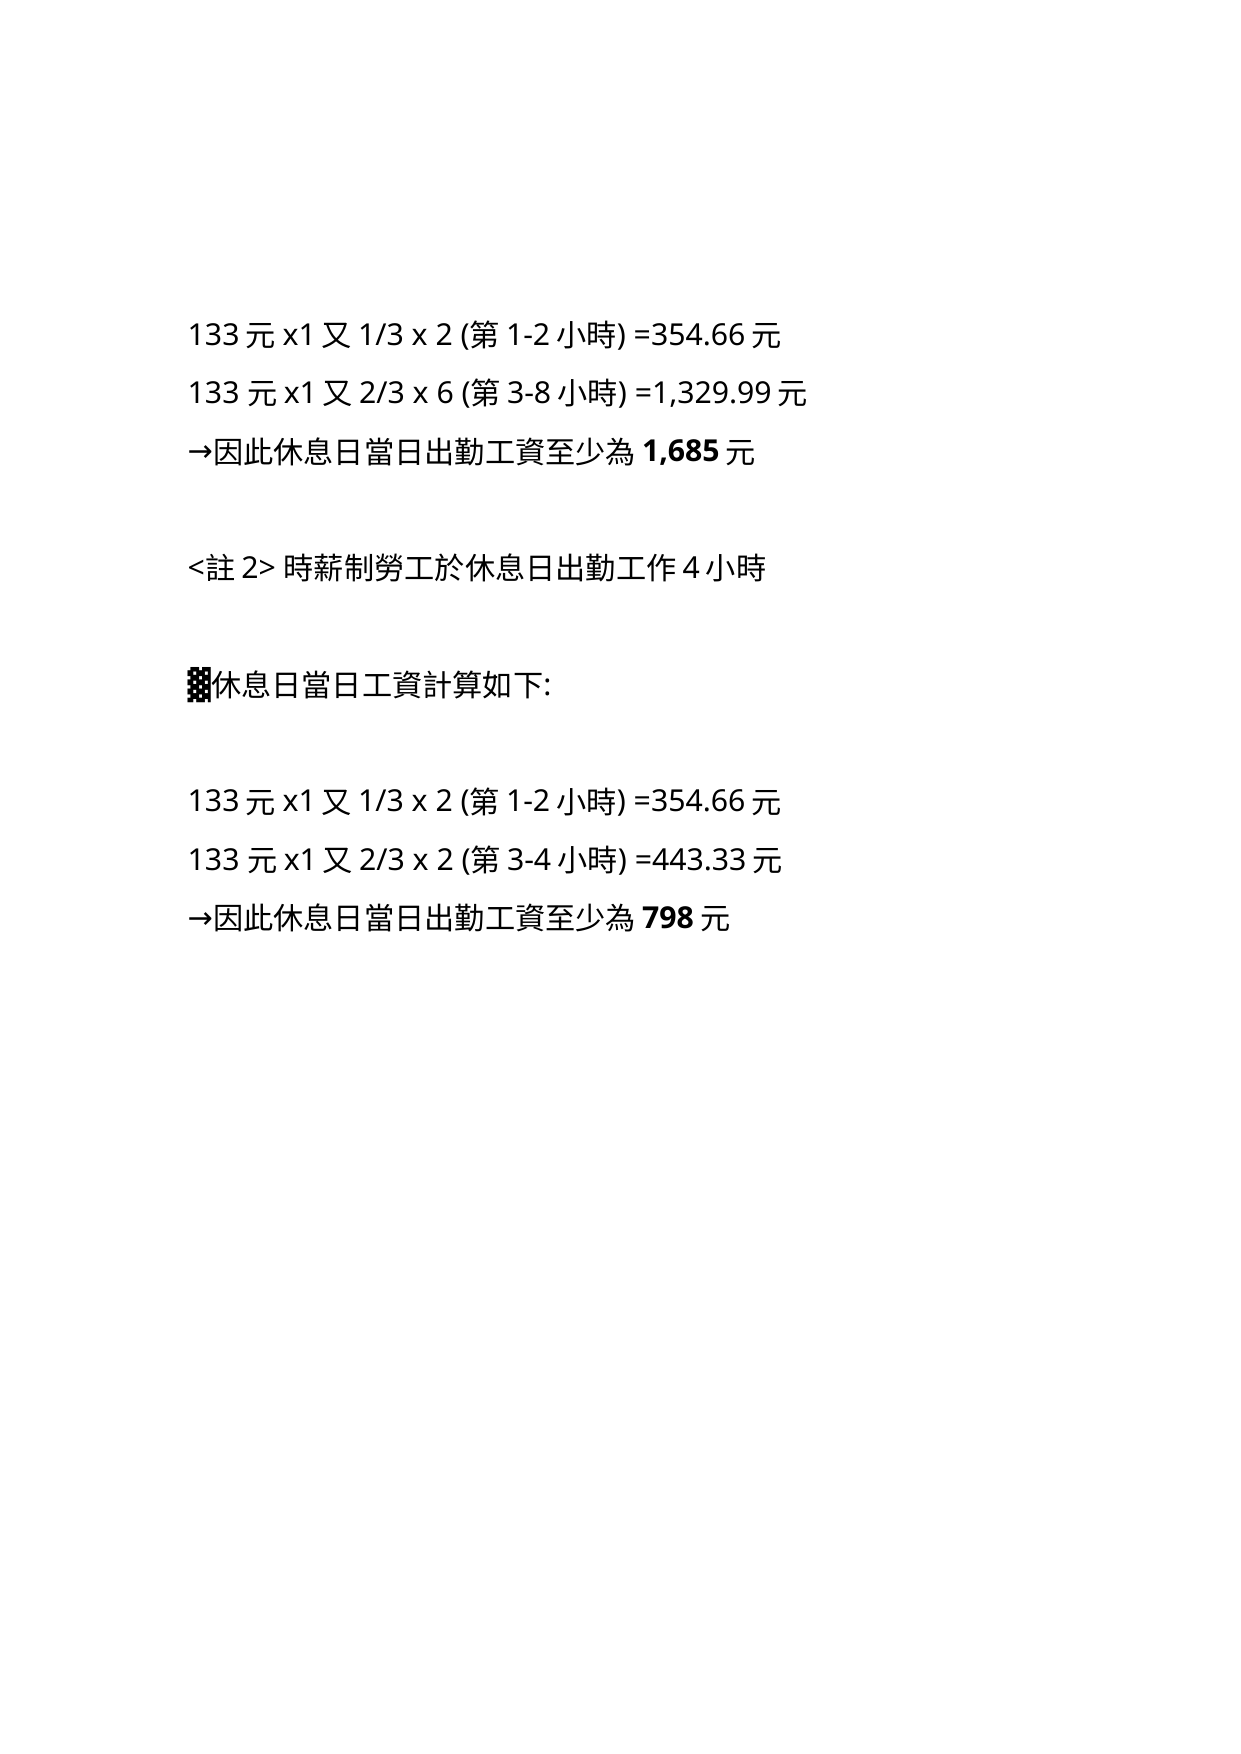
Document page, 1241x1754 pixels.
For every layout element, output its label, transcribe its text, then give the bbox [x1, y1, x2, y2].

text 133元 x1又1/3 x 2 (第1-2小時) =354.66元 133 元x1又2/3 x 2 (第3-4小時) =443.33元 →因此休息日當日出勤工資至少為798元 [187, 760, 1053, 935]
text 133元 x1又1/3 x 2 (第1-2小時) =354.66元 133 元x1又2/3 x 6 (第3-8小時) =1,329.99元 →因此休息日當日出勤工資至少為1,685元 [187, 294, 1053, 469]
text ▓休息日當日工資計算如下: [187, 644, 1053, 702]
text <註2> 時薪制勞工於休息日出勤工作4小時 [187, 527, 1053, 585]
